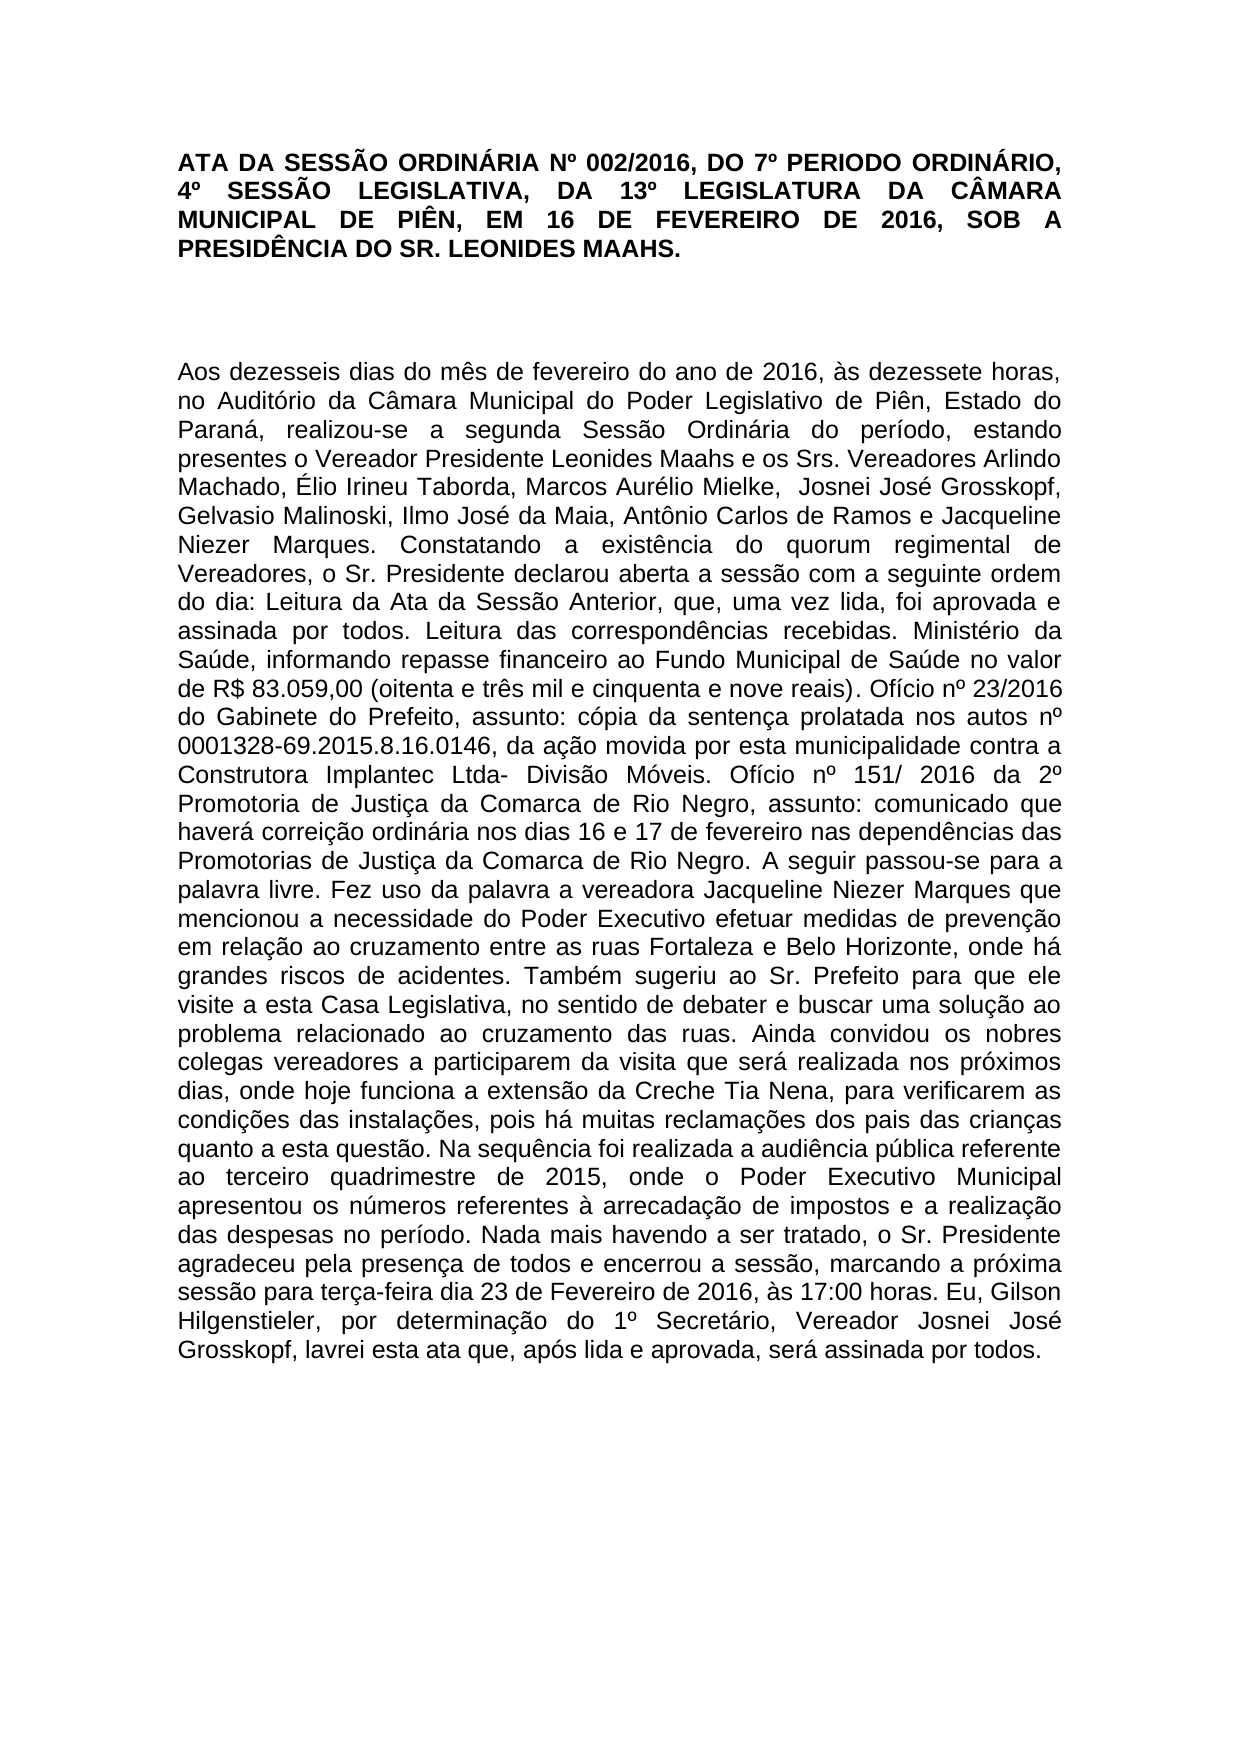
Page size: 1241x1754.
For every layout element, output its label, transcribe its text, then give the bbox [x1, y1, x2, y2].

text Aos dezesseis dias do mês de fevereiro do ano de 2016, às dezessete horas, no Auditório da Câmara Municipal do Poder Legislativo de Piên, Estado do Paraná, realizou-se a segunda Sessão Ordinária do período, estando presentes o Vereador Presidente Leonides Maahs e os Srs. Vereadores Arlindo Machado, Élio Irineu Taborda, Marcos Aurélio Mielke, Josnei José Grosskopf, Gelvasio Malinoski, Ilmo José da Maia, Antônio Carlos de Ramos e Jacqueline Niezer Marques. Constatando a existência do quorum regimental de Vereadores, o Sr. Presidente declarou aberta a sessão com a seguinte ordem do dia: Leitura da Ata da Sessão Anterior, que, uma vez lida, foi aprovada e assinada por todos. Leitura das correspondências recebidas. Ministério da Saúde, informando repasse financeiro ao Fundo Municipal de Saúde no valor de R$ 83.059,00 (oitenta e três mil e cinquenta e nove reais). Ofício nº 23/2016 do Gabinete do Prefeito, assunto: cópia da sentença prolatada nos autos nº 0001328-69.2015.8.16.0146, da ação movida por esta municipalidade contra a Construtora Implantec Ltda- Divisão Móveis. Ofício nº 151/ 2016 da 2º Promotoria de Justiça da Comarca de Rio Negro, assunto: comunicado que haverá correição ordinária nos dias 16 e 17 de fevereiro nas dependências das Promotorias de Justiça da Comarca de Rio Negro. A seguir passou-se para a palavra livre. Fez uso da palavra a vereadora Jacqueline Niezer Marques que mencionou a necessidade do Poder Executivo efetuar medidas de prevenção em relação ao cruzamento entre as ruas Fortaleza e Belo Horizonte, onde há grandes riscos de acidentes. Também sugeriu ao Sr. Prefeito para que ele visite a esta Casa Legislativa, no sentido de debater e buscar uma solução ao problema relacionado ao cruzamento das ruas. Ainda convidou os nobres colegas vereadores a participarem da visita que será realizada nos próximos dias, onde hoje funciona a extensão da Creche Tia Nena, para verificarem as condições das instalações, pois há muitas reclamações dos pais das crianças quanto a esta questão. Na sequência foi realizada a audiência pública referente ao terceiro quadrimestre de 2015, onde o Poder Executivo Municipal apresentou os números referentes à arrecadação de impostos e a realização das despesas no período. Nada mais havendo a ser tratado, o Sr. Presidente agradeceu pela presença de todos e encerrou a sessão, marcando a próxima sessão para terça-feira dia 23 de Fevereiro de 2016, às 17:00 horas. Eu, Gilson Hilgenstieler, por determinação do 1º Secretário, Vereador Josnei José Grosskopf, lavrei esta ata que, após lida e aprovada, será assinada por todos. [177, 357, 1063, 1364]
text ATA DA SESSÃO ORDINÁRIA Nº 002/2016, DO 7º PERIODO ORDINÁRIO, 4º SESSÃO LEGISLATIVA, DA 13º LEGISLATURA DA CÂMARA MUNICIPAL DE PIÊN, EM 16 DE FEVEREIRO DE 2016, SOB A PRESIDÊNCIA DO SR. LEONIDES MAAHS. [177, 148, 1063, 263]
